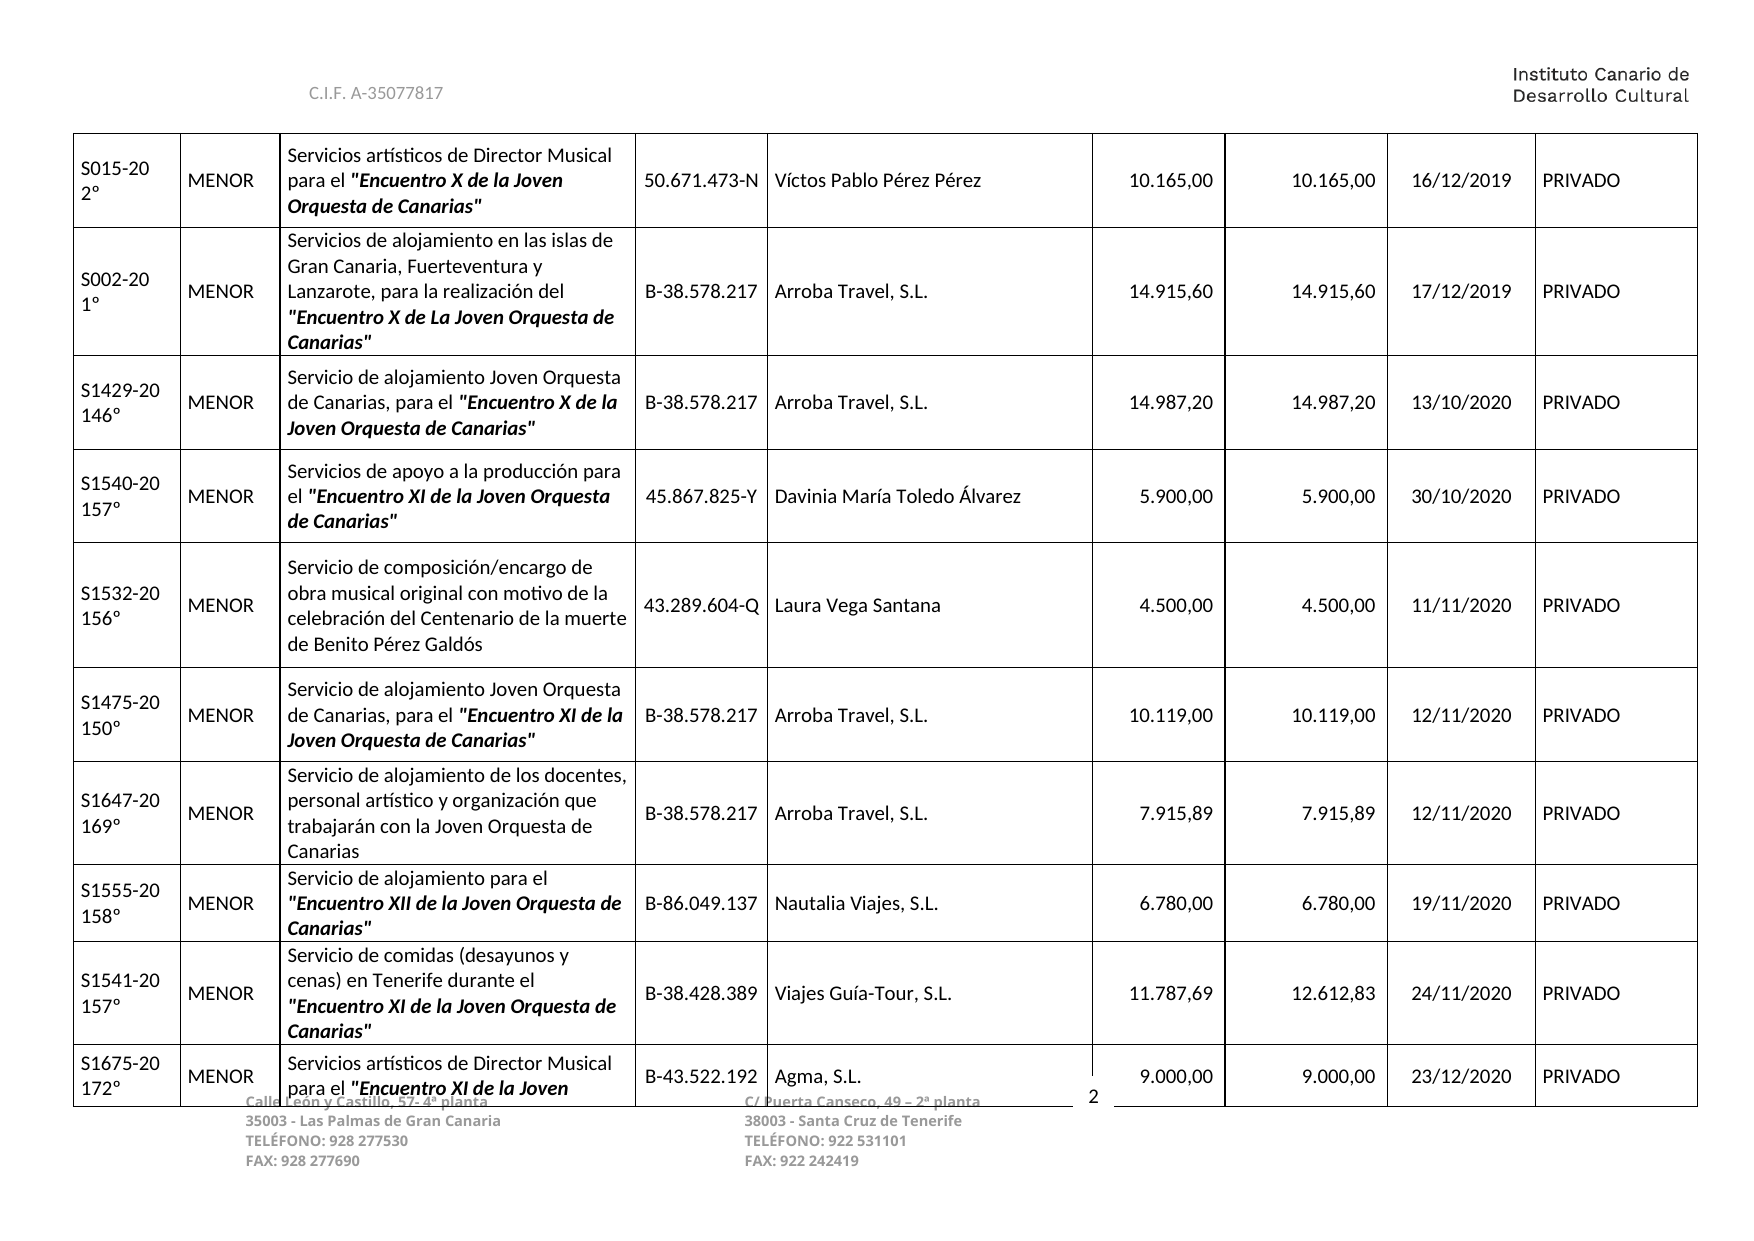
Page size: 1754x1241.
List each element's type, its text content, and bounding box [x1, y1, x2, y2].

table_cell Servicios artísticos de Director Musical para el "Encuentro XI de la Joven Orquesta de Canarias" [281, 1045, 635, 1106]
table_cell Viajes Guía-Tour, S.L. [768, 942, 1092, 1044]
table_cell 6.780,00 [1093, 865, 1224, 941]
table_cell Arroba Travel, S.L. [768, 762, 1092, 864]
table_cell B-38.578.217 [636, 762, 767, 864]
table_cell 9.000,00 [1093, 1045, 1224, 1106]
table_cell S015-20 2º [74, 134, 180, 227]
table_cell 5.900,00 [1226, 450, 1387, 542]
table_cell 11/11/2020 [1388, 543, 1535, 667]
table_cell PRIVADO [1536, 134, 1697, 227]
table_cell 9.000,00 [1226, 1045, 1387, 1106]
table_cell Laura Vega Santana [768, 543, 1092, 667]
table_cell 6.780,00 [1226, 865, 1387, 941]
table_cell Servicio de alojamiento Joven Orquesta de Canarias, para el "Encuentro XI de la Joven Orquesta de Canarias" [281, 668, 635, 761]
table_cell 43.289.604-Q [636, 543, 767, 667]
table_cell MENOR [181, 668, 279, 761]
table_cell Agma, S.L. [768, 1045, 1092, 1106]
table_cell MENOR [181, 134, 279, 227]
table_cell 30/10/2020 [1388, 450, 1535, 542]
table_cell S1429-20 146º [74, 356, 180, 448]
table_cell S1675-20 172º [74, 1045, 180, 1106]
table_cell Servicios de alojamiento en las islas de Gran Canaria, Fuerteventura y Lanzarote, para la realización del "Encuentro X de La Joven Orquesta de Canarias" [281, 228, 635, 355]
table_cell PRIVADO [1536, 762, 1697, 864]
table_cell B-38.578.217 [636, 668, 767, 761]
table_cell S1532-20 156º [74, 543, 180, 667]
table_cell 12/11/2020 [1388, 668, 1535, 761]
table_cell 12/11/2020 [1388, 762, 1535, 864]
table_cell PRIVADO [1536, 668, 1697, 761]
table_cell S002-20 1º [74, 228, 180, 355]
table_cell Servicio de composición/encargo de obra musical original con motivo de la celebración del Centenario de la muerte de Benito Pérez Galdós [281, 543, 635, 667]
table_cell 14.987,20 [1093, 356, 1224, 448]
table_cell PRIVADO [1536, 942, 1697, 1044]
table_cell 4.500,00 [1226, 543, 1387, 667]
table_cell 10.165,00 [1093, 134, 1224, 227]
table_cell MENOR [181, 1045, 279, 1106]
table_cell 4.500,00 [1093, 543, 1224, 667]
table_cell S1540-20 157º [74, 450, 180, 542]
table_cell PRIVADO [1536, 450, 1697, 542]
table_cell PRIVADO [1536, 356, 1697, 448]
table_cell Servicio de comidas (desayunos y cenas) en Tenerife durante el "Encuentro XI de la Joven Orquesta de Canarias" [281, 942, 635, 1044]
table_cell MENOR [181, 543, 279, 667]
table_cell B-86.049.137 [636, 865, 767, 941]
table_cell MENOR [181, 228, 279, 355]
table_cell S1541-20 157º [74, 942, 180, 1044]
table_cell 14.915,60 [1226, 228, 1387, 355]
table_cell Servicios de apoyo a la producción para el "Encuentro XI de la Joven Orquesta de Canarias" [281, 450, 635, 542]
table_cell 14.987,20 [1226, 356, 1387, 448]
table_cell Servicios artísticos de Director Musical para el "Encuentro X de la Joven Orquesta de Canarias" [281, 134, 635, 227]
table_cell Víctos Pablo Pérez Pérez [768, 134, 1092, 227]
table_cell S1475-20 150º [74, 668, 180, 761]
table_cell B-38.578.217 [636, 356, 767, 448]
table_cell 17/12/2019 [1388, 228, 1535, 355]
table_cell S1647-20 169º [74, 762, 180, 864]
table_cell Servicio de alojamiento Joven Orquesta de Canarias, para el "Encuentro X de la Joven Orquesta de Canarias" [281, 356, 635, 448]
table_cell 13/10/2020 [1388, 356, 1535, 448]
table_cell S1555-20 158º [74, 865, 180, 941]
table_cell 5.900,00 [1093, 450, 1224, 542]
table_cell B-38.578.217 [636, 228, 767, 355]
table_cell Arroba Travel, S.L. [768, 356, 1092, 448]
table_cell 7.915,89 [1226, 762, 1387, 864]
table_cell MENOR [181, 942, 279, 1044]
table_cell 50.671.473-N [636, 134, 767, 227]
table_cell 24/11/2020 [1388, 942, 1535, 1044]
table_cell Servicio de alojamiento para el "Encuentro XII de la Joven Orquesta de Canarias" [281, 865, 635, 941]
table_cell 14.915,60 [1093, 228, 1224, 355]
table_cell 10.165,00 [1226, 134, 1387, 227]
table_cell MENOR [181, 762, 279, 864]
table_cell 12.612,83 [1226, 942, 1387, 1044]
table_cell PRIVADO [1536, 865, 1697, 941]
table_cell Davinia María Toledo Álvarez [768, 450, 1092, 542]
table_cell 7.915,89 [1093, 762, 1224, 864]
table_cell Nautalia Viajes, S.L. [768, 865, 1092, 941]
table_cell Servicio de alojamiento de los docentes, personal artístico y organización que trabajarán con la Joven Orquesta de Canarias [281, 762, 635, 864]
table_cell B-38.428.389 [636, 942, 767, 1044]
table_cell 19/11/2020 [1388, 865, 1535, 941]
table_cell 11.787,69 [1093, 942, 1224, 1044]
table_cell PRIVADO [1536, 543, 1697, 667]
table_cell MENOR [181, 356, 279, 448]
table_cell B-43.522.192 [636, 1045, 767, 1106]
table_cell 10.119,00 [1226, 668, 1387, 761]
table_cell MENOR [181, 865, 279, 941]
table_cell MENOR [181, 450, 279, 542]
table_cell 10.119,00 [1093, 668, 1224, 761]
table_cell Arroba Travel, S.L. [768, 668, 1092, 761]
table_cell 23/12/2020 [1388, 1045, 1535, 1106]
table_cell 16/12/2019 [1388, 134, 1535, 227]
table_cell PRIVADO [1536, 1045, 1697, 1106]
table_cell Arroba Travel, S.L. [768, 228, 1092, 355]
table_cell PRIVADO [1536, 228, 1697, 355]
table_cell 45.867.825-Y [636, 450, 767, 542]
